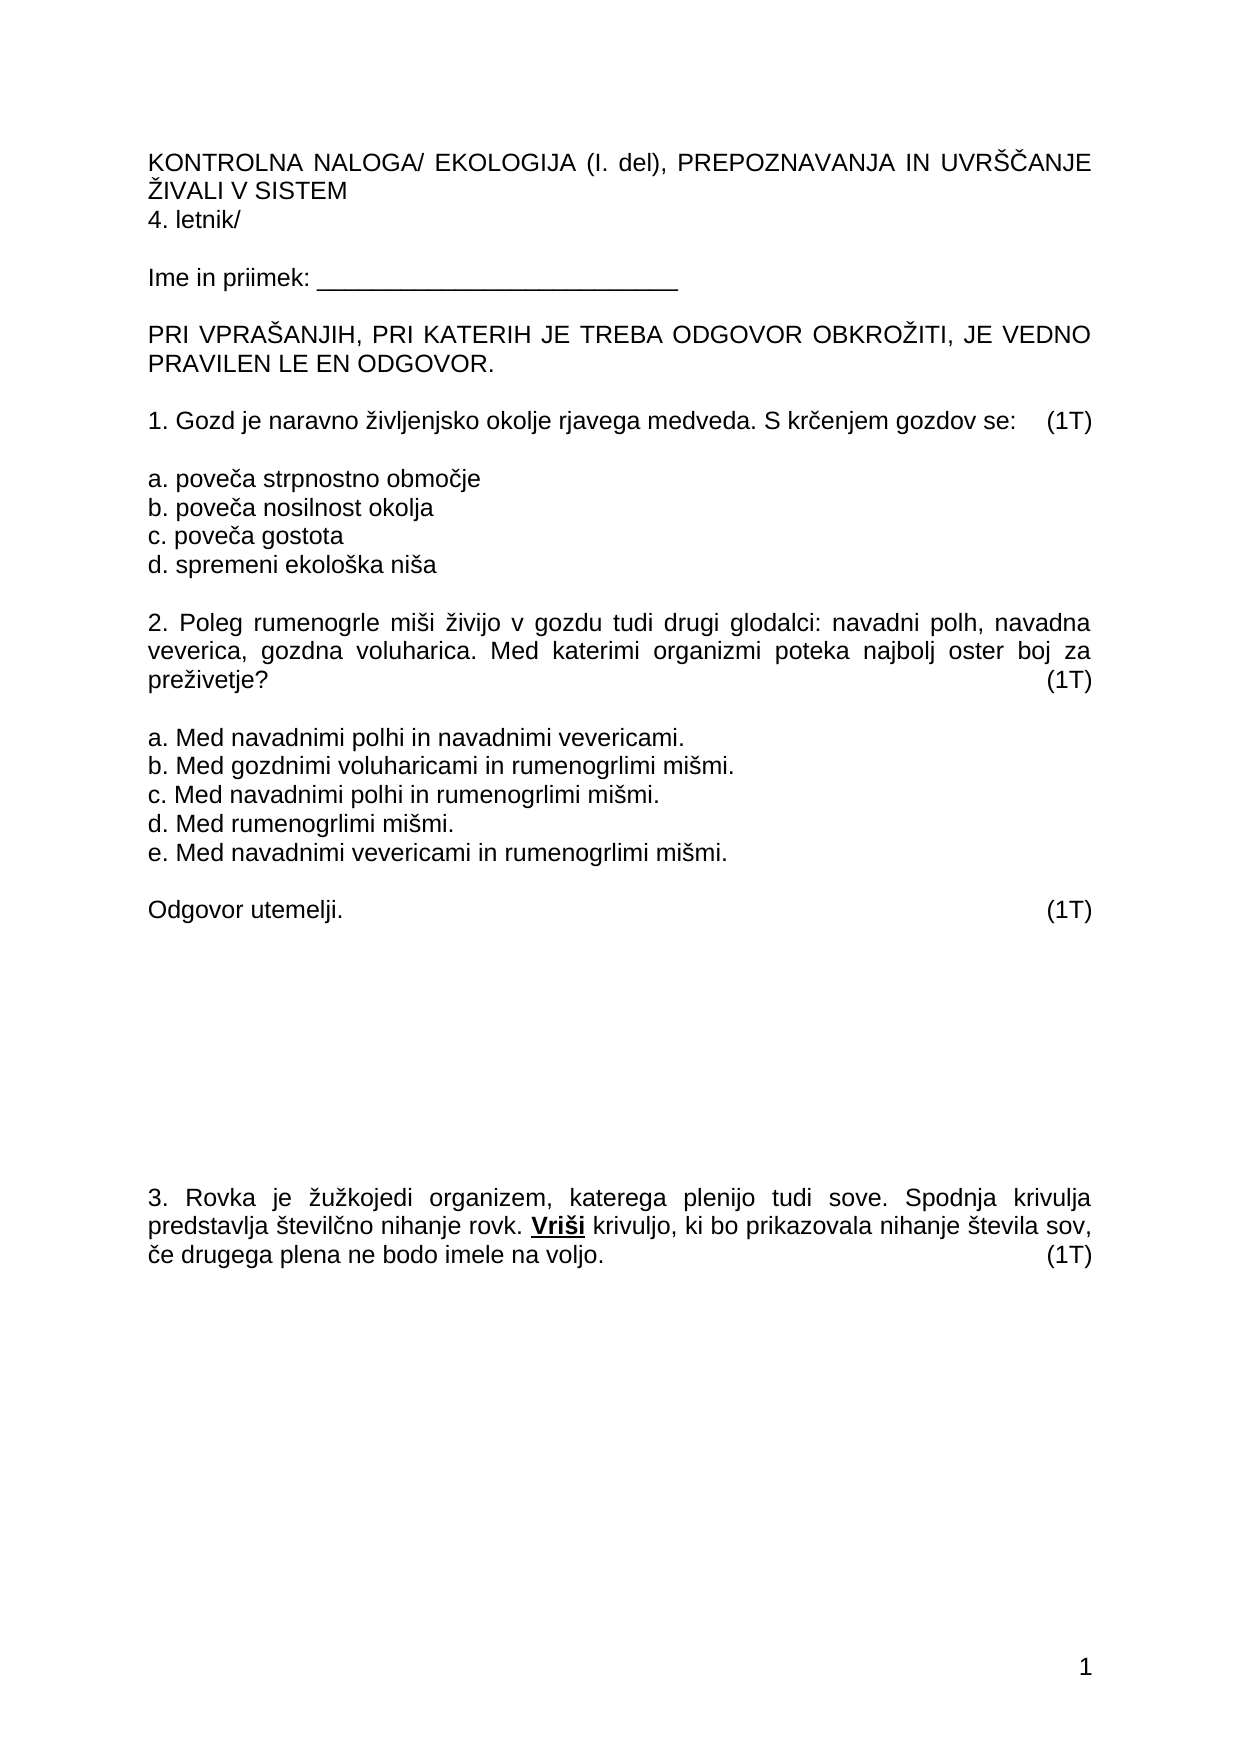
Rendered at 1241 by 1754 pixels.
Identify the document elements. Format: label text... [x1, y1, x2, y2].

text 4. letnik/ [148, 205, 1093, 234]
text a. Med navadnimi polhi in navadnimi vevericami. [148, 723, 1093, 751]
text a. poveča strpnostno območje [148, 464, 1093, 493]
text b. poveča nosilnost okolja [148, 493, 1093, 521]
text d. spremeni ekološka niša [148, 550, 1093, 579]
text c. Med navadnimi polhi in rumenogrlimi mišmi. [148, 780, 1093, 809]
text 1. Gozd je naravno življenjsko okolje rjavega medveda. S krčenjem gozdov se: (1T) [148, 406, 1093, 435]
text c. poveča gostota [148, 521, 1093, 550]
text b. Med gozdnimi voluharicami in rumenogrlimi mišmi. [148, 751, 1093, 780]
text Odgovor utemelji. (1T) [148, 895, 1093, 924]
text PRI VPRAŠANJIH, PRI KATERIH JE TREBA ODGOVOR OBKROŽITI, JE VEDNO PRAVILEN LE EN ODGOVOR. [148, 320, 1093, 378]
text Ime in priimek: __________________________ [148, 263, 1093, 291]
text e. Med navadnimi vevericami in rumenogrlimi mišmi. [148, 838, 1093, 866]
text 3. Rovka je žužkojedi organizem, katerega plenijo tudi sove. Spodnja krivulja predstavlja številčno nihanje rovk. Vriši krivuljo, ki bo prikazovala nihanje števila sov, če drugega plena ne bodo imele na voljo. (1T) [148, 1183, 1093, 1269]
text KONTROLNA NALOGA/ EKOLOGIJA (I. del), PREPOZNAVANJA IN UVRŠČANJE ŽIVALI V SISTEM [148, 148, 1093, 205]
text 2. Poleg rumenogrle miši živijo v gozdu tudi drugi glodalci: navadni polh, navadna veverica, gozdna voluharica. Med katerimi organizmi poteka najbolj oster boj za preživetje? (1T) [148, 608, 1093, 694]
text d. Med rumenogrlimi mišmi. [148, 809, 1093, 838]
